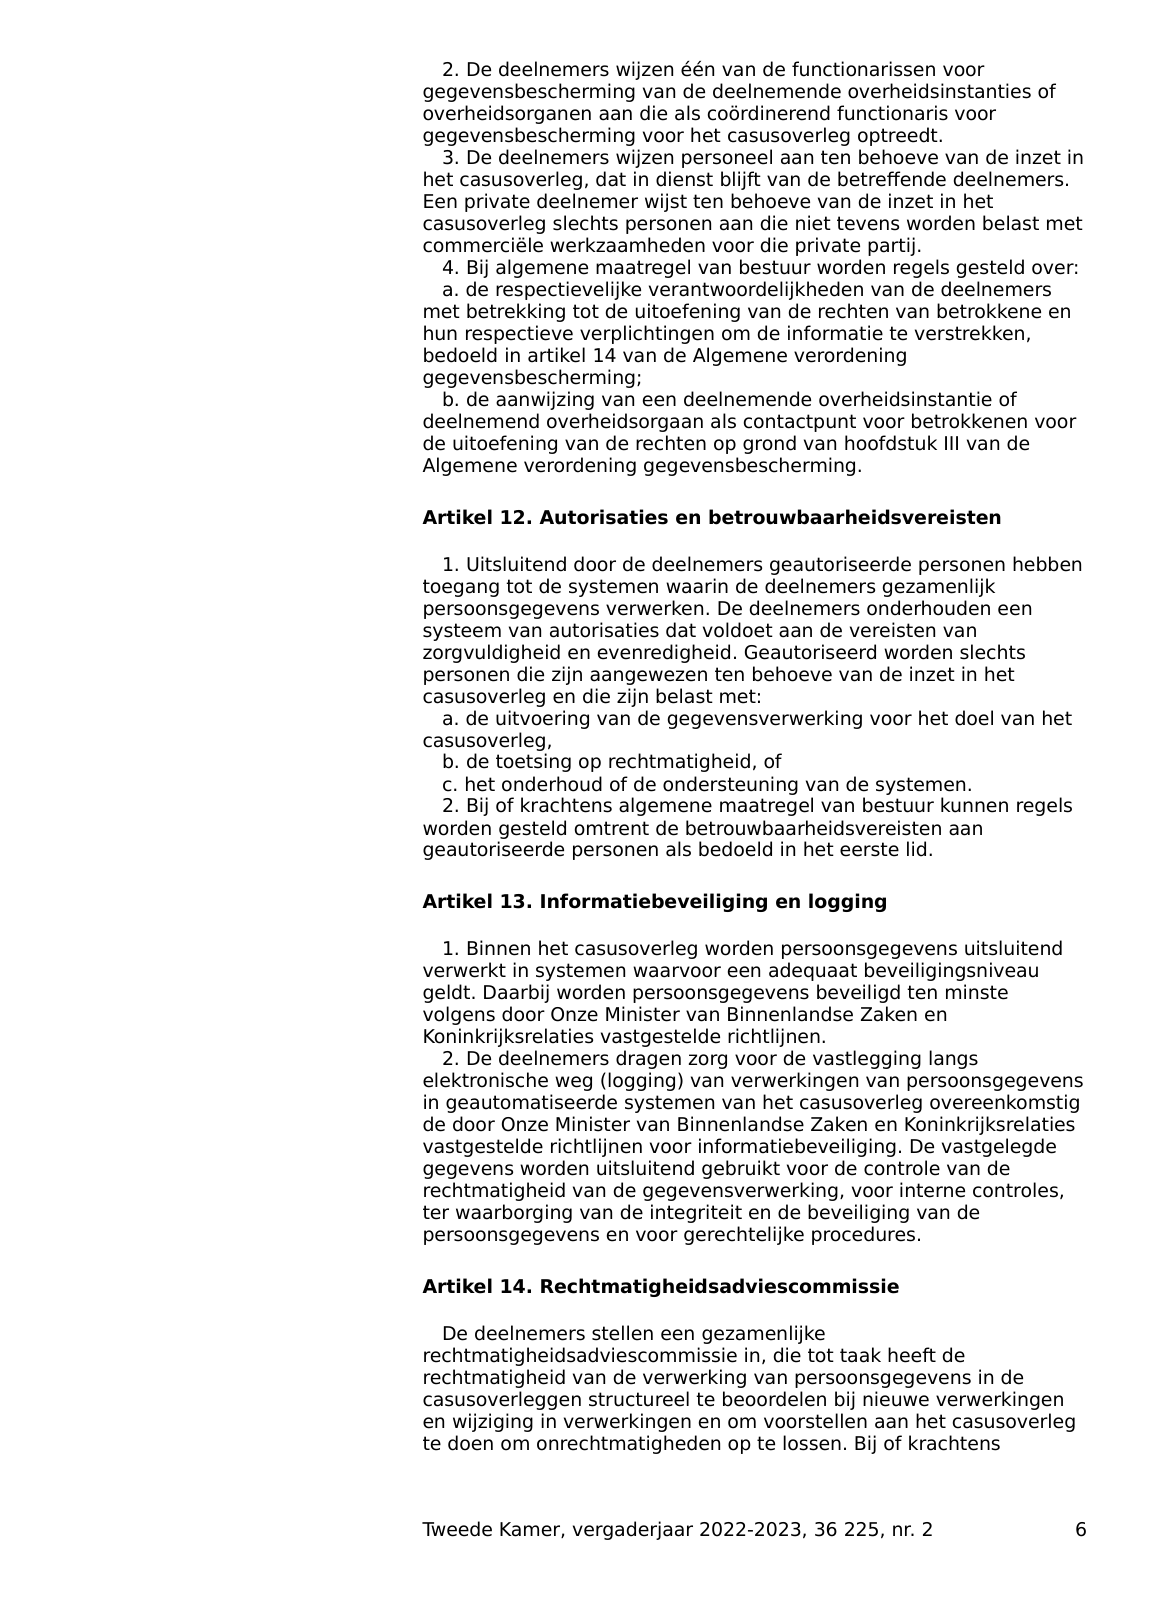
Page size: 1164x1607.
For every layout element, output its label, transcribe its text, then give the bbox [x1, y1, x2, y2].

text 4. Bij algemene maatregel van bestuur worden regels gesteld over: [422, 257, 1087, 279]
text De deelnemers stellen een gezamenlijke rechtmatigheidsadviescommissie in, die tot taak heeft de rechtmatigheid van de verwerking van persoonsgegevens in de casusoverleggen structureel te beoordelen bij nieuwe verwerkingen en wijziging in verwerkingen en om voorstellen aan het casusoverleg te doen om onrechtmatigheden op te lossen. Bij of krachtens [422, 1323, 1087, 1455]
text 1. Binnen het casusoverleg worden persoonsgegevens uitsluitend verwerkt in systemen waarvoor een adequaat beveiligingsniveau geldt. Daarbij worden persoonsgegevens beveiligd ten minste volgens door Onze Minister van Binnenlandse Zaken en Koninkrijksrelaties vastgestelde richtlijnen. [422, 938, 1087, 1048]
subtitle Artikel 14. Rechtmatigheidsadviescommissie [422, 1276, 1087, 1298]
text c. het onderhoud of de ondersteuning van de systemen. [422, 773, 1087, 795]
text 2. De deelnemers dragen zorg voor de vastlegging langs elektronische weg (logging) van verwerkingen van persoonsgegevens in geautomatiseerde systemen van het casusoverleg overeenkomstig de door Onze Minister van Binnenlandse Zaken en Koninkrijksrelaties vastgestelde richtlijnen voor informatiebeveiliging. De vastgelegde gegevens worden uitsluitend gebruikt voor de controle van de rechtmatigheid van de gegevensverwerking, voor interne controles, ter waarborging van de integriteit en de beveiliging van de persoonsgegevens en voor gerechtelijke procedures. [422, 1048, 1087, 1246]
subtitle Artikel 12. Autorisaties en betrouwbaarheidsvereisten [422, 507, 1087, 529]
text b. de toetsing op rechtmatigheid, of [422, 751, 1087, 773]
subtitle Artikel 13. Informatiebeveiliging en logging [422, 891, 1087, 913]
text a. de respectievelijke verantwoordelijkheden van de deelnemers met betrekking tot de uitoefening van de rechten van betrokkene en hun respectieve verplichtingen om de informatie te verstrekken, bedoeld in artikel 14 van de Algemene verordening gegevensbescherming; [422, 279, 1087, 389]
text 2. Bij of krachtens algemene maatregel van bestuur kunnen regels worden gesteld omtrent de betrouwbaarheidsvereisten aan geautoriseerde personen als bedoeld in het eerste lid. [422, 795, 1087, 861]
text a. de uitvoering van de gegevensverwerking voor het doel van het casusoverleg, [422, 707, 1087, 751]
text b. de aanwijzing van een deelnemende overheidsinstantie of deelnemend overheidsorgaan als contactpunt voor betrokkenen voor de uitoefening van de rechten op grond van hoofdstuk III van de Algemene verordening gegevensbescherming. [422, 389, 1087, 477]
text 3. De deelnemers wijzen personeel aan ten behoeve van de inzet in het casusoverleg, dat in dienst blijft van de betreffende deelnemers. Een private deelnemer wijst ten behoeve van de inzet in het casusoverleg slechts personen aan die niet tevens worden belast met commerciële werkzaamheden voor die private partij. [422, 147, 1087, 257]
text 2. De deelnemers wijzen één van de functionarissen voor gegevensbescherming van de deelnemende overheidsinstanties of overheidsorganen aan die als coördinerend functionaris voor gegevensbescherming voor het casusoverleg optreedt. [422, 59, 1087, 147]
text 1. Uitsluitend door de deelnemers geautoriseerde personen hebben toegang tot de systemen waarin de deelnemers gezamenlijk persoonsgegevens verwerken. De deelnemers onderhouden een systeem van autorisaties dat voldoet aan de vereisten van zorgvuldigheid en evenredigheid. Geautoriseerd worden slechts personen die zijn aangewezen ten behoeve van de inzet in het casusoverleg en die zijn belast met: [422, 554, 1087, 707]
